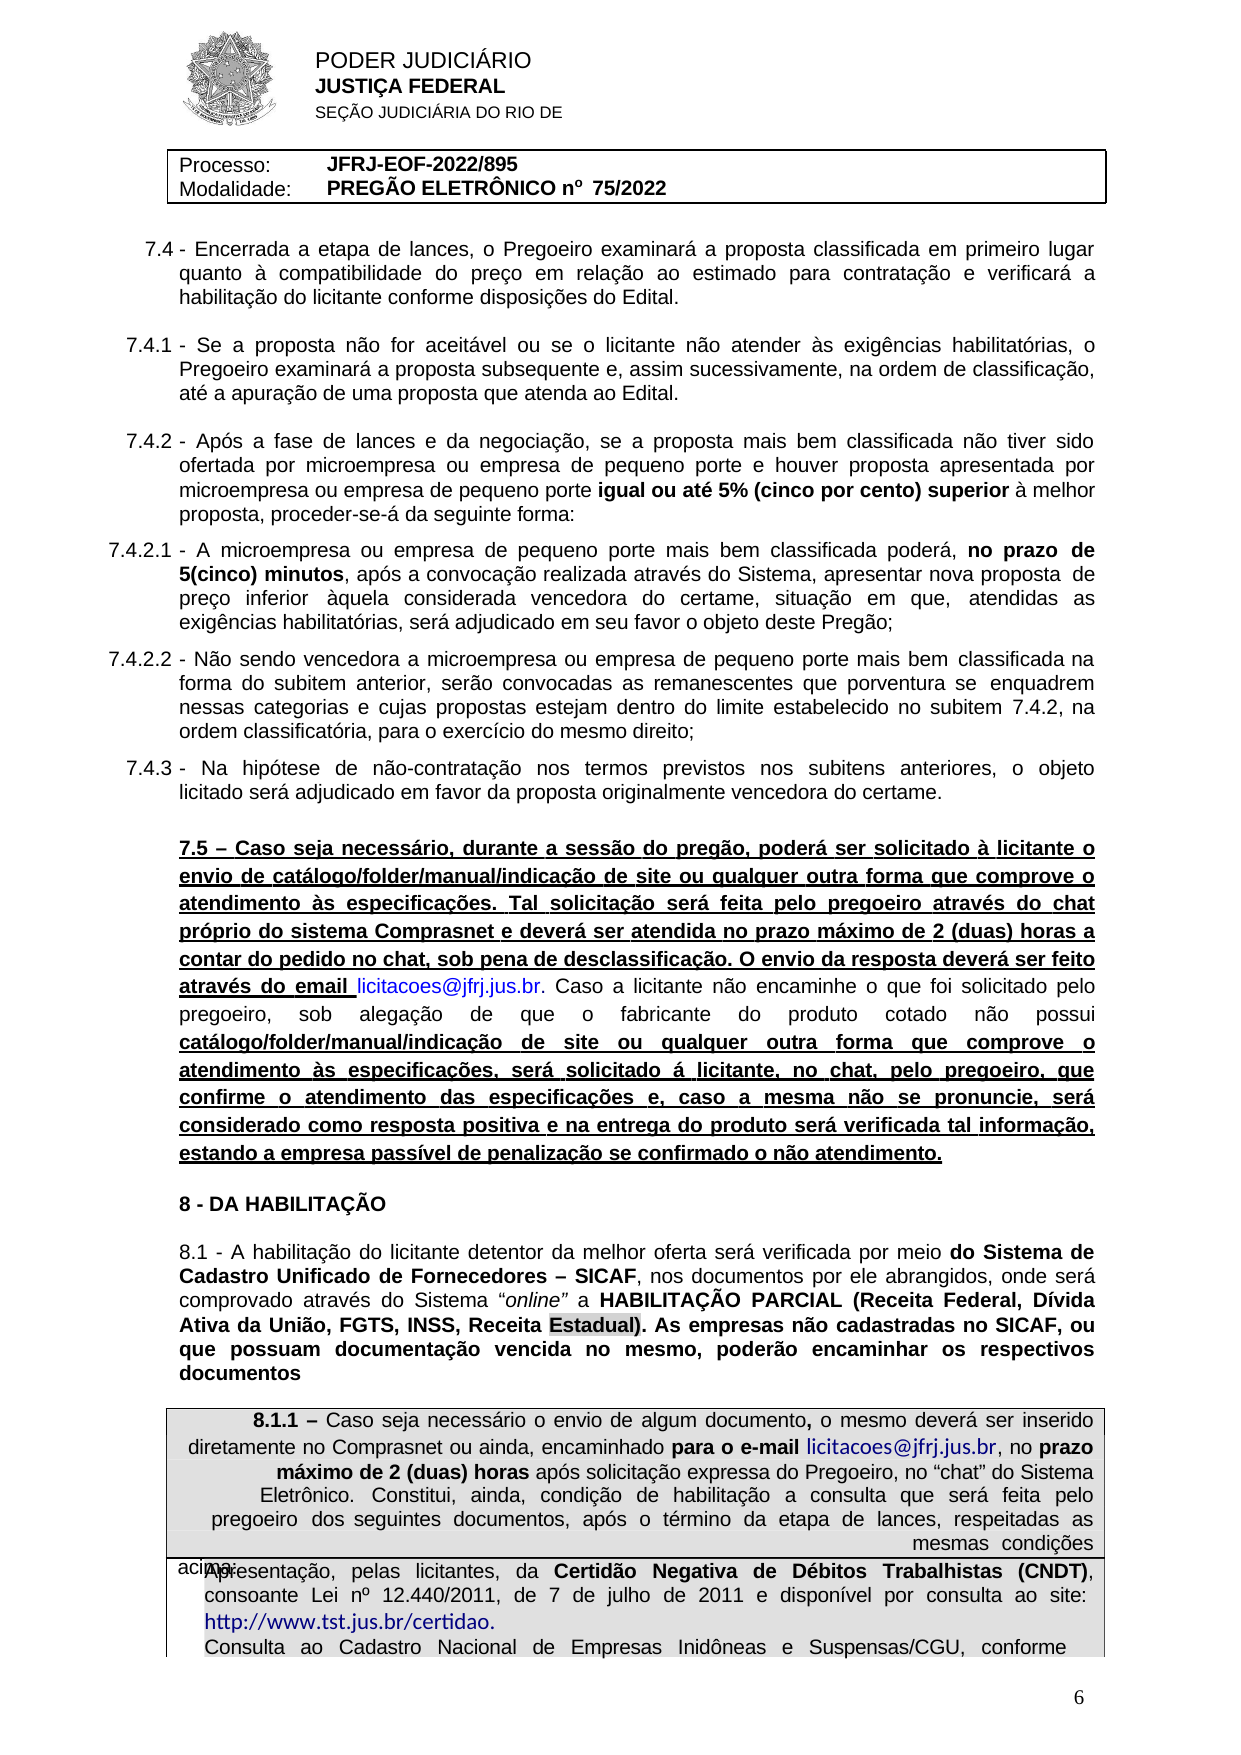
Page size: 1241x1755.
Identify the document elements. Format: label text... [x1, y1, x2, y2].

list - Na hipótese de não-contratação nos termos previstos nos subitens anteriores, o objeto licitado será adjudicado em favor da proposta originalmente vencedora do certame. [154, 755, 1095, 803]
subtitle 7.5 – Caso seja necessário, durante a sessão do pregão, poderá ser solicitado à licitante o [179, 836, 1095, 857]
subtitle estando a empresa passível de penalização se confirmado o não atendimento. [179, 1136, 1095, 1164]
subtitle envio de catálogo/folder/manual/indicação de site ou qualquer outra forma que comprove o [179, 859, 1095, 884]
subtitle atendimento às especificações, será solicitado á licitante, no chat, pelo pregoeiro, que [179, 1053, 1095, 1078]
list - A microempresa ou empresa de pequeno porte mais bem classificada poderá, no prazo de 5(cinco) minutos, após a convocação realizada através do Sistema, apresentar nova proposta de preço inferior àquela considerada vencedora do certame, situação em que, atendidas as exigências habilitatórias, será adjudicado em seu favor o objeto deste Pregão; [154, 537, 1095, 634]
list - Se a proposta não for aceitável ou se o licitante não atender às exigências habilitatórias, o Pregoeiro examinará a proposta subsequente e, assim sucessivamente, na ordem de classificação, até a apuração de uma proposta que atenda ao Edital. [154, 333, 1095, 405]
subtitle próprio do sistema Comprasnet e deverá ser atendida no prazo máximo de 2 (duas) horas a [179, 914, 1095, 940]
subtitle através do email licitacoes@jfrj.jus.br. Caso a licitante não encaminhe o que foi solicitado pelo pregoeiro, sob alegação de que o fabricante do produto cotado não possui catálogo/folder/manual/indicação de site ou qualquer outra forma que comprove o [179, 970, 1095, 1051]
subtitle considerado como resposta positiva e na entrega do produto será verificada tal informação, [179, 1108, 1095, 1134]
subtitle confirme o atendimento das especificações e, caso a mesma não se pronuncie, será [179, 1081, 1095, 1106]
subtitle contar do pedido no chat, sob pena de desclassificação. O envio da resposta deverá ser feito [179, 942, 1095, 968]
list - Após a fase de lances e da negociação, se a proposta mais bem classificada não tiver sido ofertada por microempresa ou empresa de pequeno porte e houver proposta apresentada por microempresa ou empresa de pequeno porte igual ou até 5% (cinco por cento) superior à melhor proposta, proceder-se-á da seguinte forma: [154, 429, 1095, 526]
text 8.1 - A habilitação do licitante detentor da melhor oferta será verificada por meio do Sistema de Cadastro Unificado de Fornecedores – SICAF, nos documentos por ele abrangidos, onde será comprovado através do Sistema “online” a HABILITAÇÃO PARCIAL (Receita Federal, Dívida Ativa da União, FGTS, INSS, Receita Estadual). As empresas não cadastradas no SICAF, ou que possuam documentação vencida no mesmo, poderão encaminhar os respectivos documentos [179, 1240, 1095, 1385]
list - Encerrada a etapa de lances, o Pregoeiro examinará a proposta classificada em primeiro lugar quanto à compatibilidade do preço em relação ao estimado para contratação e verificará a habilitação do licitante conforme disposições do Edital. [154, 236, 1095, 309]
list - Não sendo vencedora a microempresa ou empresa de pequeno porte mais bem classificada na forma do subitem anterior, serão convocadas as remanescentes que porventura se enquadrem nessas categorias e cujas propostas estejam dentro do limite estabelecido no subitem 7.4.2, na ordem classificatória, para o exercício do mesmo direito; [154, 646, 1095, 743]
subtitle atendimento às especificações. Tal solicitação será feita pelo pregoeiro através do chat [179, 887, 1095, 912]
text 8 - DA HABILITAÇÃO [179, 1192, 1120, 1216]
